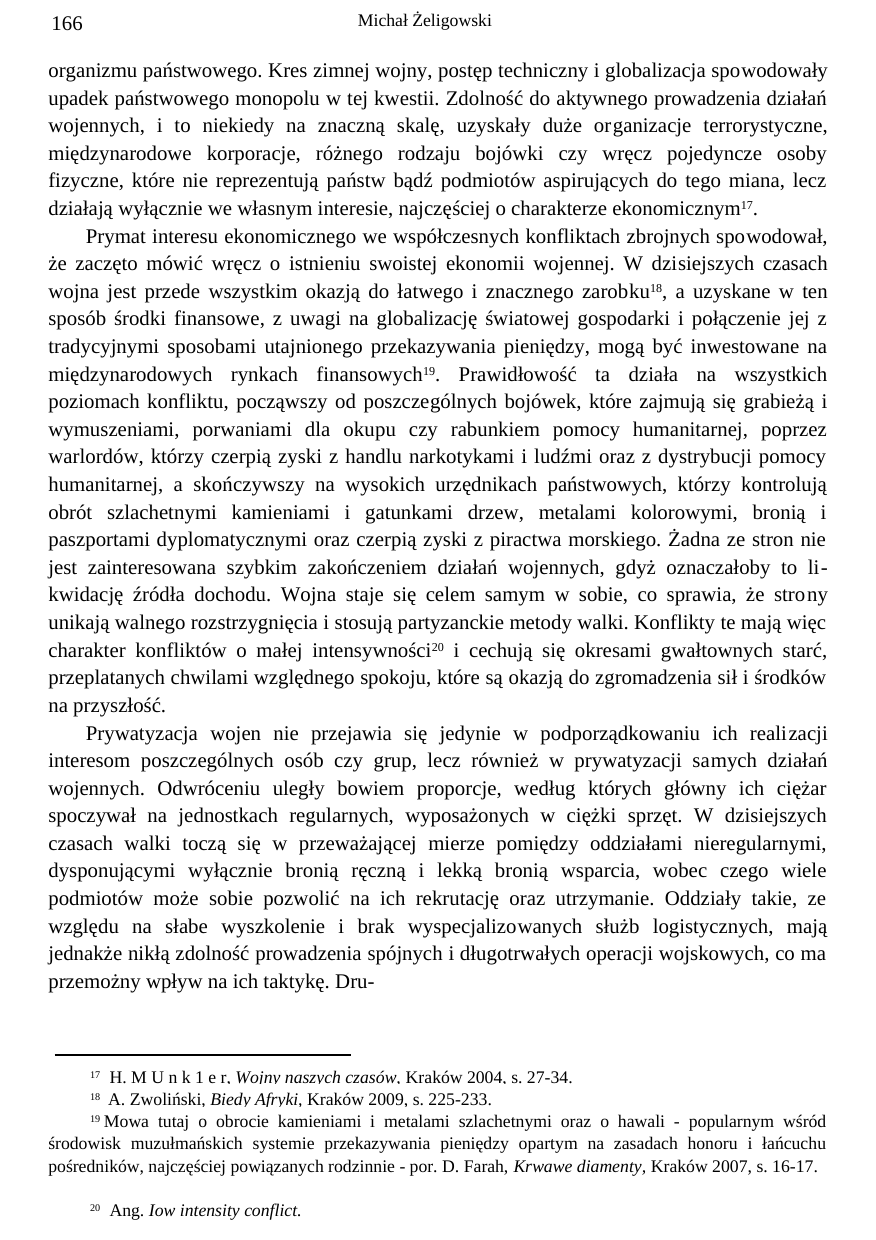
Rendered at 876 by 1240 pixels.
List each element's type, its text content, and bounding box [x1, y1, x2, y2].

text Michał Żeligowski [358, 10, 516, 30]
text organizmu państwowego. Kres zimnej wojny, postęp techniczny i globalizacja spo­wodowały upadek państwowego monopolu w tej kwestii. Zdolność do aktywnego prowadzenia działań wojennych, i to niekiedy na znaczną skalę, uzyskały duże or­ganizacje terrorystyczne, międzynarodowe korporacje, różnego rodzaju bojówki czy wręcz pojedyncze osoby fizyczne, które nie reprezentują państw bądź podmiotów aspirujących do tego miana, lecz działają wyłącznie we własnym interesie, najczę­ściej o charakterze ekonomicznym17. [48, 58, 828, 220]
text 18 A. Zwoliński, Biedy Afryki, Kraków 2009, s. 225-233. [48, 1088, 828, 1106]
text Prywatyzacja wojen nie przejawia się jedynie w podporządkowaniu ich reali­zacji interesom poszczególnych osób czy grup, lecz również w prywatyzacji sa­mych działań wojennych. Odwróceniu uległy bowiem proporcje, według których główny ich ciężar spoczywał na jednostkach regularnych, wyposażonych w ciężki sprzęt. W dzisiejszych czasach walki toczą się w przeważającej mierze pomiędzy oddziałami nieregularnymi, dysponującymi wyłącznie bronią ręczną i lekką bronią wsparcia, wobec czego wiele podmiotów może sobie pozwolić na ich rekrutację oraz utrzymanie. Oddziały takie, ze względu na słabe wyszkolenie i brak wyspecjalizo­wanych służb logistycznych, mają jednakże nikłą zdolność prowadzenia spójnych i długotrwałych operacji wojskowych, co ma przemożny wpływ na ich taktykę. Dru- [48, 720, 828, 993]
text 19 Mowa tutaj o obrocie kamieniami i metalami szlachetnymi oraz o hawali - popularnym wśród środowisk muzułmańskich systemie przekazywania pieniędzy opartym na zasadach honoru i łańcuchu pośredników, najczęściej powiązanych rodzinnie - por. D. Farah, Krwawe diamenty, Kraków 2007, s. 16-17. [48, 1111, 828, 1176]
text 17 H. M U n k 1 e r, Wojny naszych czasów, Kraków 2004, s. 27-34. [48, 1066, 828, 1084]
text Prymat interesu ekonomicznego we współczesnych konfliktach zbrojnych spo­wodował, że zaczęto mówić wręcz o istnieniu swoistej ekonomii wojennej. W dzi­siejszych czasach wojna jest przede wszystkim okazją do łatwego i znacznego zarob­ku18, a uzyskane w ten sposób środki finansowe, z uwagi na globalizację światowej gospodarki i połączenie jej z tradycyjnymi sposobami utajnionego przekazywania pieniędzy, mogą być inwestowane na międzynarodowych rynkach finansowych19. Prawidłowość ta działa na wszystkich poziomach konfliktu, począwszy od poszcze­gólnych bojówek, które zajmują się grabieżą i wymuszeniami, porwaniami dla oku­pu czy rabunkiem pomocy humanitarnej, poprzez warlordów, którzy czerpią zyski z handlu narkotykami i ludźmi oraz z dystrybucji pomocy humanitarnej, a skoń­czywszy na wysokich urzędnikach państwowych, którzy kontrolują obrót szlachet­nymi kamieniami i gatunkami drzew, metalami kolorowymi, bronią i paszportami dyplomatycznymi oraz czerpią zyski z piractwa morskiego. Żadna ze stron nie jest zainteresowana szybkim zakończeniem działań wojennych, gdyż oznaczałoby to li­kwidację źródła dochodu. Wojna staje się celem samym w sobie, co sprawia, że stro­ny unikają walnego rozstrzygnięcia i stosują partyzanckie metody walki. Konflikty te mają więc charakter konfliktów o małej intensywności20 i cechują się okresami gwałtownych starć, przeplatanych chwilami względnego spokoju, które są okazją do zgromadzenia sił i środków na przyszłość. [48, 223, 828, 717]
text 20 Ang. Iow intensity conflict. [48, 1200, 828, 1220]
text 166 [51, 11, 89, 35]
